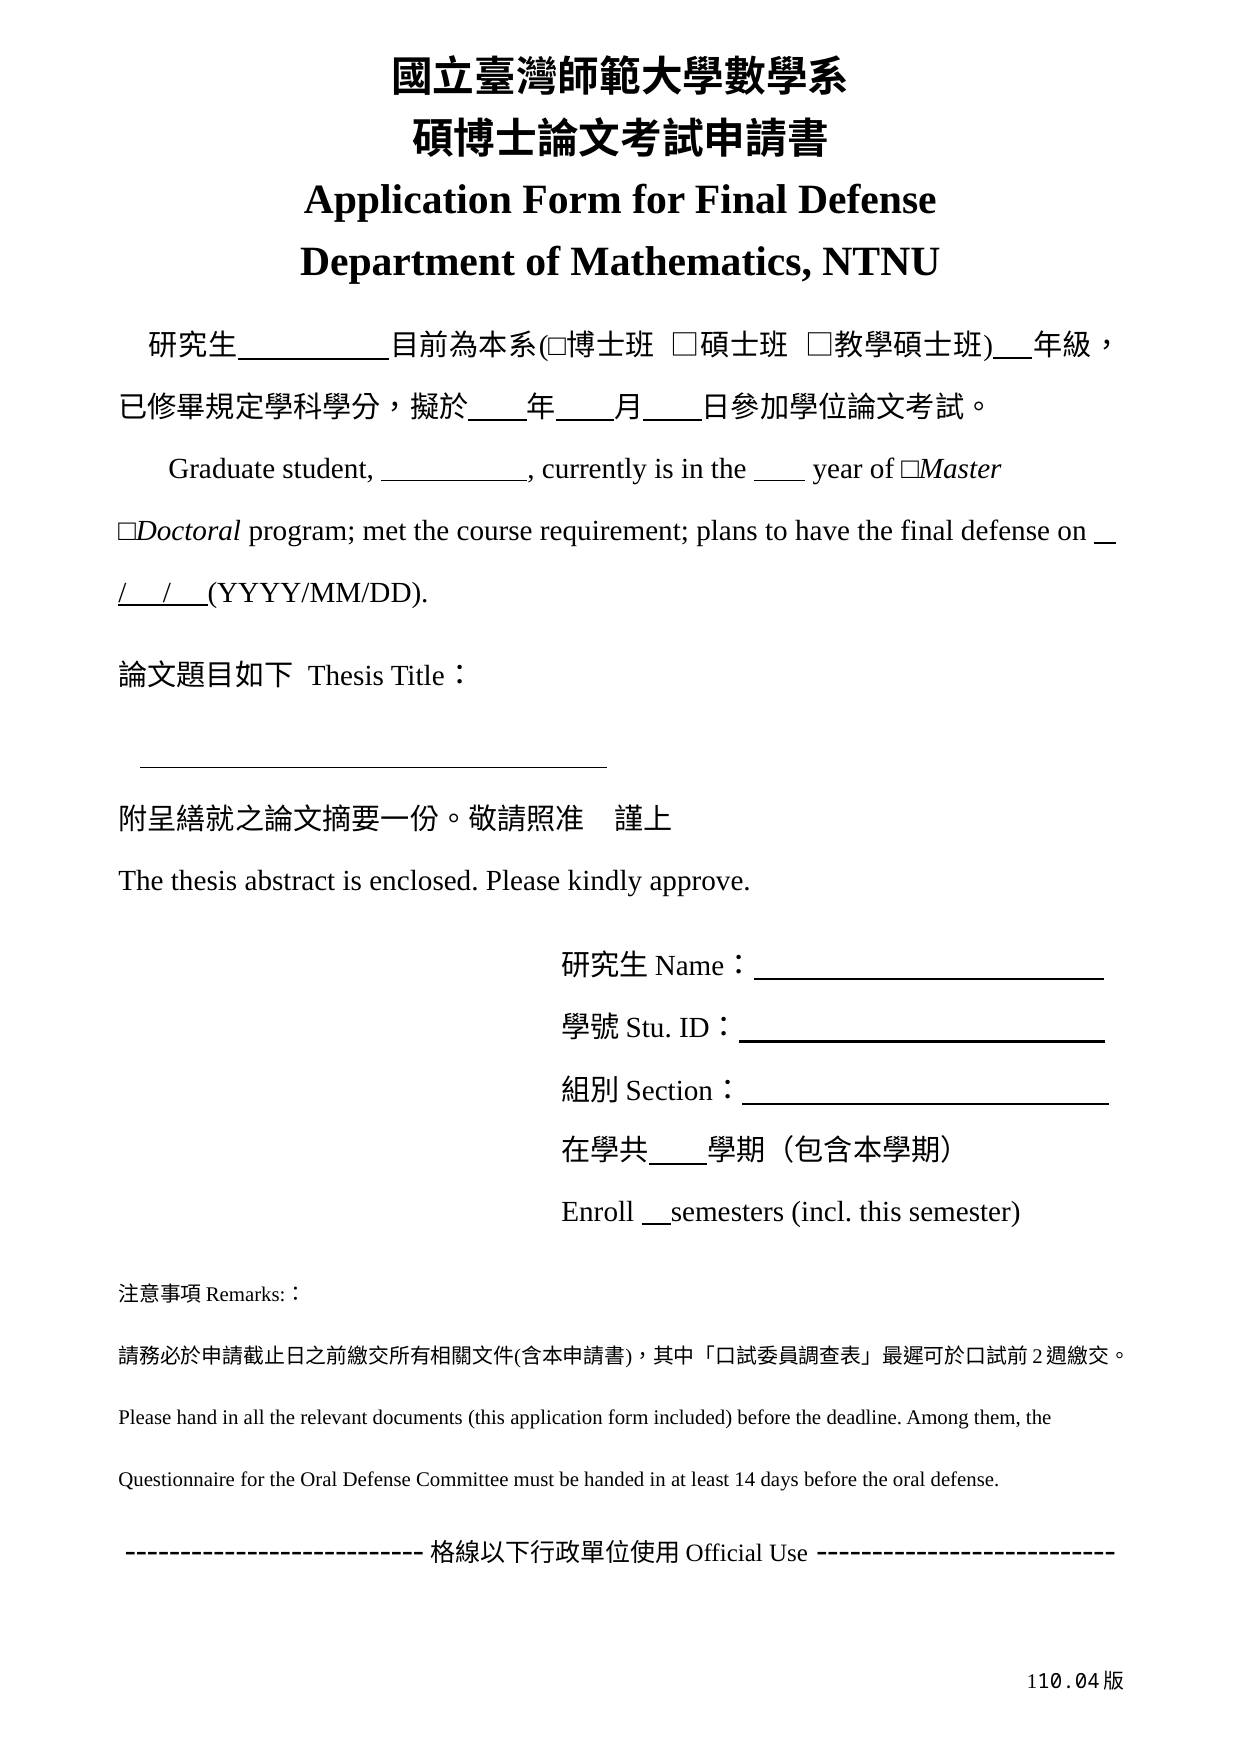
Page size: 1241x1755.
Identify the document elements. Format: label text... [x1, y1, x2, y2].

text 學號Stu. ID： [561, 981, 1122, 1044]
text 研究生Name： [561, 919, 1122, 981]
text 研究生 目前為本系(□博士班 □碩士班 □教學碩士班) 年級，已修畢規定學科學分，擬於 年 月 日參加學位論文考試。 [118, 300, 1122, 425]
text Enroll semesters (incl. this semester) [561, 1169, 1122, 1231]
text 論文題目如下 Thesis Title： [118, 631, 1122, 694]
text Graduate student, , currently is in the year of □Master □Doctoral program; met the course requirement; plans to have the final defense on / / (YYYY/MM/DD). [118, 425, 1122, 613]
text --------------------------- 格線以下行政單位使用Official Use --------------------------- [118, 1508, 1122, 1570]
text 請務必於申請截止日之前繳交所有相關文件(含本申請書)，其中「口試委員調查表」最遲可於口試前2週繳交。Please hand in all the relevant documents (this application form included) before the deadline. Among them, the Questionnaire for the Oral Defense Committee must be handed in at least 14 days before the oral defense. [118, 1313, 1122, 1500]
text 在學共 學期（包含本學期） [561, 1106, 1122, 1169]
text Department of Mathematics, NTNU [118, 219, 1122, 281]
text 碩博士論文考試申請書 [118, 94, 1122, 156]
text The thesis abstract is enclosed. Please kindly approve. [118, 838, 1122, 900]
text 附呈繕就之論文摘要一份。敬請照准 謹上 [118, 775, 1122, 838]
text 組別Section： [561, 1044, 1122, 1106]
text 國立臺灣師範大學數學系 [118, 31, 1122, 94]
text 注意事項Remarks:： [118, 1250, 1122, 1313]
text Application Form for Final Defense [118, 156, 1122, 219]
